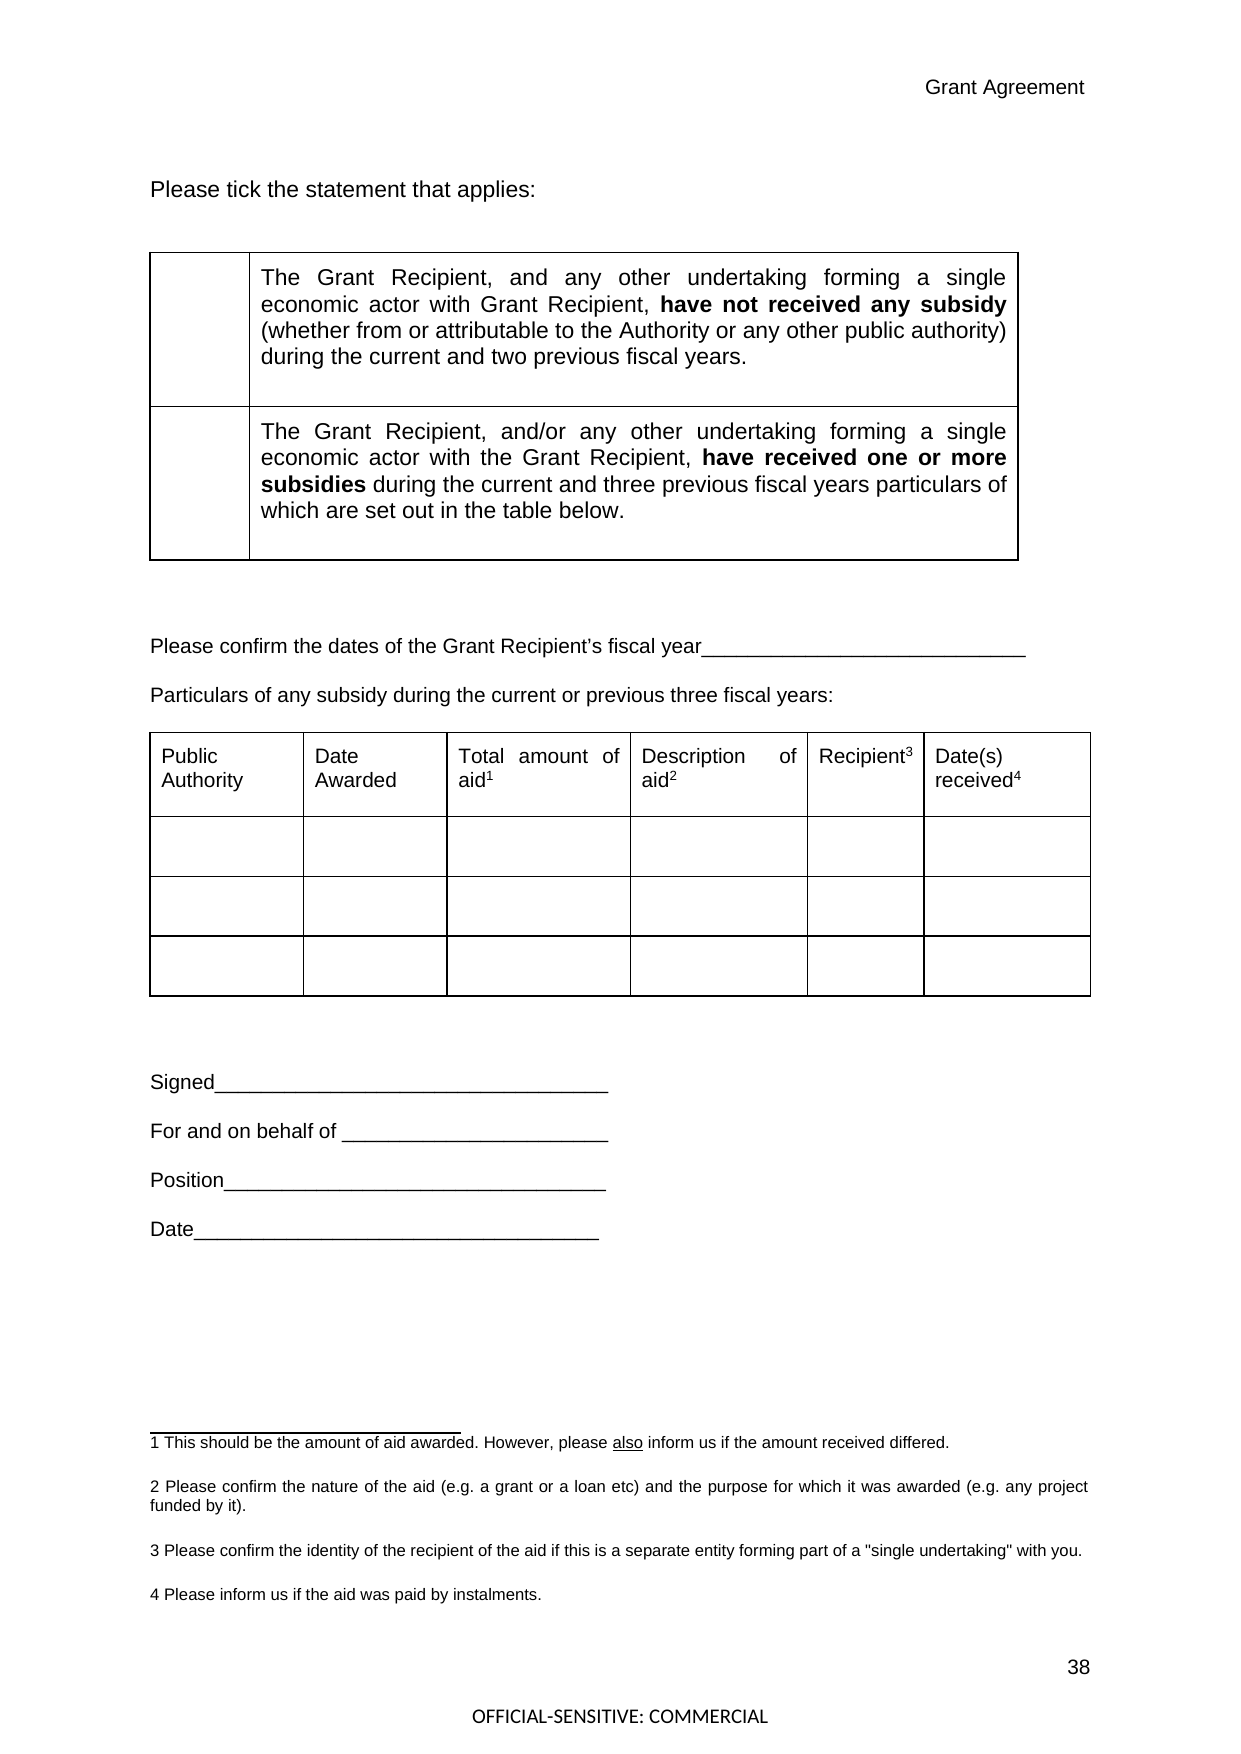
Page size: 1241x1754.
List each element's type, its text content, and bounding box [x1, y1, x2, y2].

text For and on behalf of _______________________ [150, 1119, 1090, 1143]
table_cell [631, 877, 807, 935]
table_cell [448, 877, 630, 935]
table_header Total amount of aid [448, 733, 630, 816]
table_cell [808, 937, 923, 995]
table_cell [925, 817, 1090, 876]
table_cell [304, 937, 446, 995]
text Position_________________________________ [150, 1168, 1090, 1192]
text Signed__________________________________ [150, 1070, 1090, 1094]
table_header The Grant Recipient, and any other undertaking forming a single economic actor with Grant Recipient, have not received any subsidy (whether from or attributable to the Authority or any other public authority) during the current and two previous fiscal years. [250, 253, 1017, 406]
table_cell [151, 937, 303, 995]
table_cell [304, 817, 446, 876]
table_cell [631, 817, 807, 876]
table_cell [448, 817, 630, 876]
table_cell [151, 877, 303, 935]
text Date___________________________________ [150, 1217, 1090, 1241]
text Please tick the statement that applies: [150, 176, 1090, 203]
table_header Description of aid [631, 733, 807, 816]
table_cell [808, 877, 923, 935]
table_cell [304, 877, 446, 935]
table_cell [448, 937, 630, 995]
table_cell The Grant Recipient, and/or any other undertaking forming a single economic actor with the Grant Recipient, have received one or more subsidies during the current and three previous fiscal years particulars of which are set out in the table below. [250, 407, 1017, 559]
table_cell [151, 407, 249, 559]
table_header Date(s) received [925, 733, 1090, 816]
table_header Recipient [808, 733, 923, 816]
text Please confirm the dates of the Grant Recipient’s fiscal year____________________________ [150, 634, 1090, 658]
table_cell [808, 817, 923, 876]
table_cell [925, 937, 1090, 995]
text Particulars of any subsidy during the current or previous three fiscal years: [150, 683, 1090, 707]
table_header Date Awarded [304, 733, 446, 816]
table_cell [151, 817, 303, 876]
table_cell [925, 877, 1090, 935]
table_cell [631, 937, 807, 995]
table_header [151, 253, 249, 406]
table_header Public Authority [151, 733, 303, 816]
